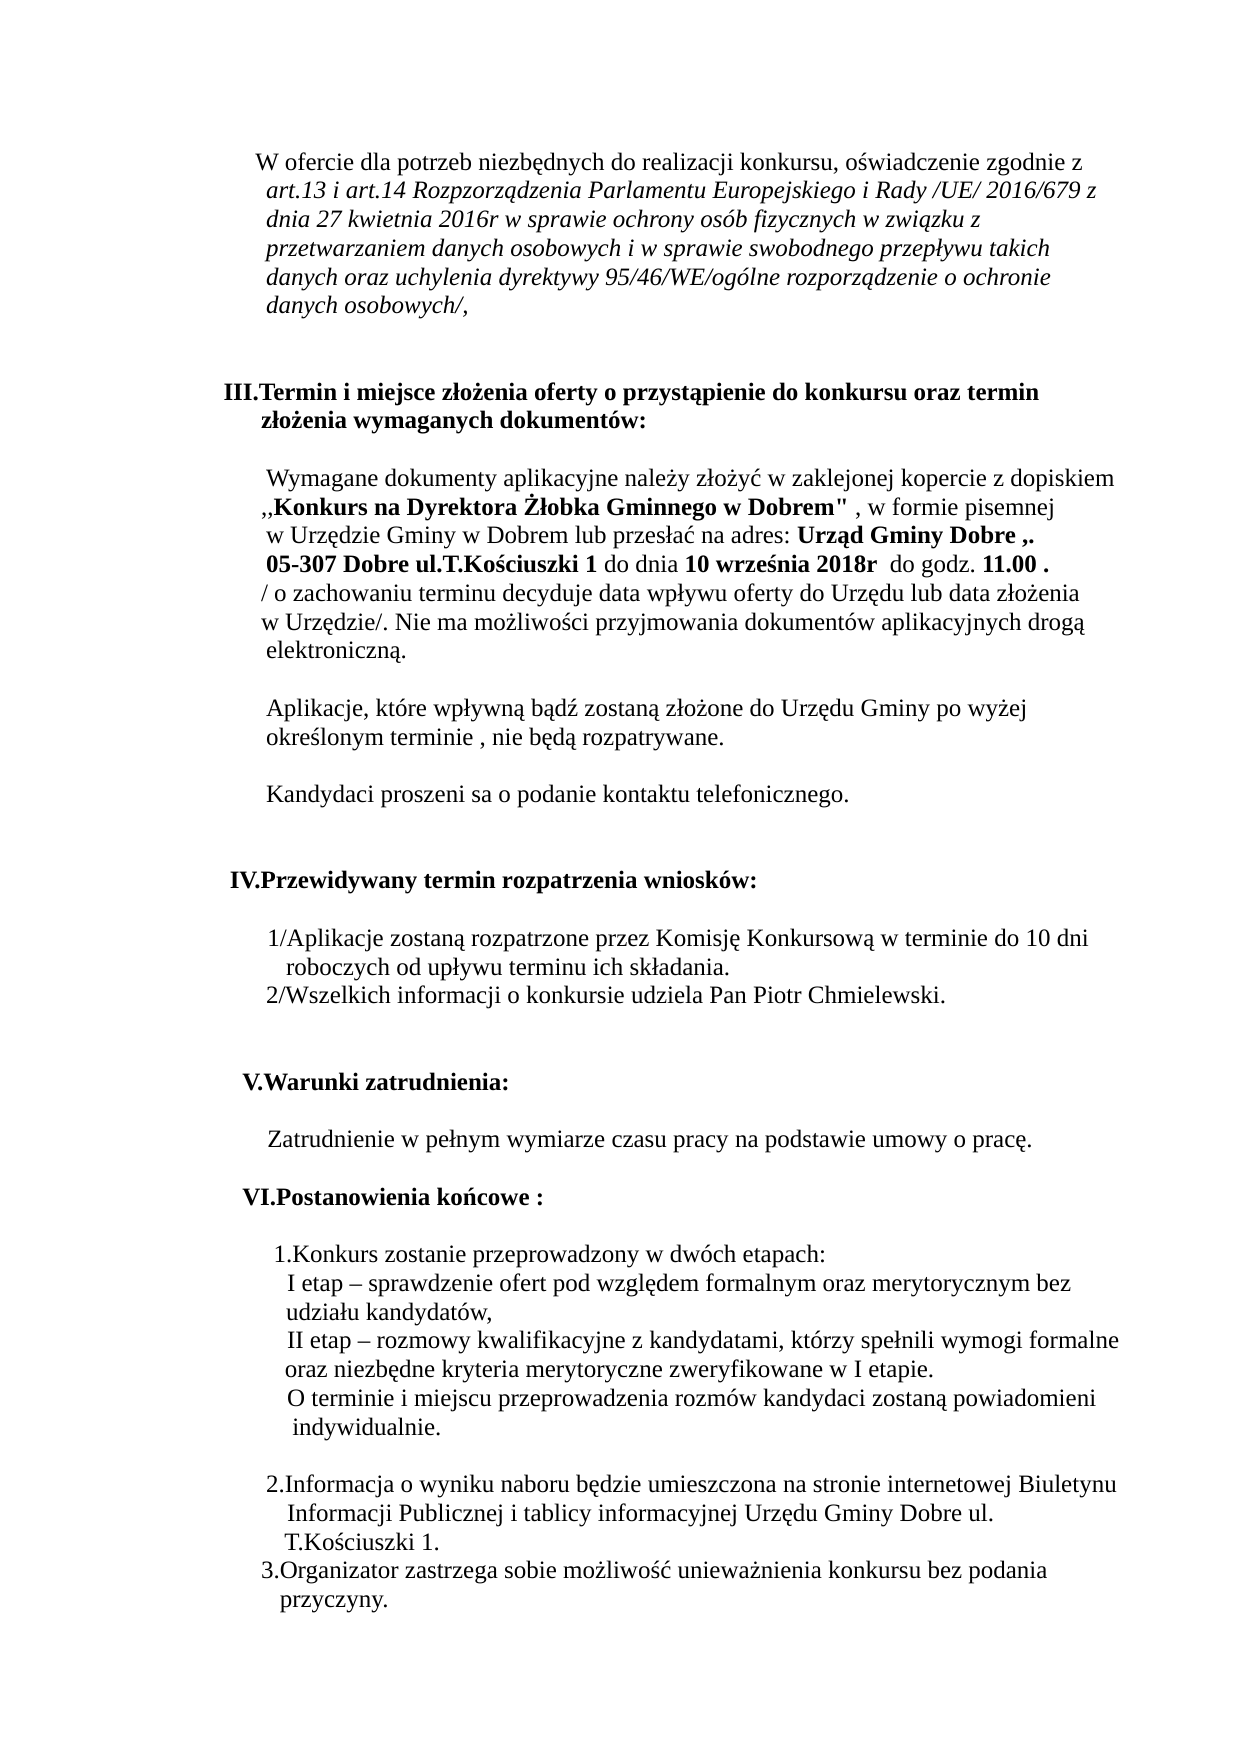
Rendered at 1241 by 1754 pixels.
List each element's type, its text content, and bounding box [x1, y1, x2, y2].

text V.Warunki zatrudnienia: [118, 1067, 1122, 1096]
text IV.Przewidywany termin rozpatrzenia wniosków: [118, 866, 1122, 894]
text ,,Konkurs na Dyrektora Żłobka Gminnego w Dobrem" , w formie pisemnej [118, 492, 1122, 521]
text / o zachowaniu terminu decyduje data wpływu oferty do Urzędu lub data złożenia [118, 578, 1122, 607]
text Informacji Publicznej i tablicy informacyjnej Urzędu Gminy Dobre ul. [118, 1498, 1122, 1527]
text Kandydaci proszeni sa o podanie kontaktu telefonicznego. [118, 779, 1122, 808]
text 05-307 Dobre ul.T.Kościuszki 1 do dnia 10 września 2018r do godz. 11.00 . [118, 549, 1122, 578]
text w Urzędzie Gminy w Dobrem lub przesłać na adres: Urząd Gminy Dobre ,. [118, 521, 1122, 549]
text II etap – rozmowy kwalifikacyjne z kandydatami, którzy spełnili wymogi formalne oraz niezbędne kryteria merytoryczne zweryfikowane w I etapie. [118, 1326, 1122, 1383]
text przyczyny. [118, 1584, 1122, 1613]
text roboczych od upływu terminu ich składania. [118, 952, 1122, 981]
text Wymagane dokumenty aplikacyjne należy złożyć w zaklejonej kopercie z dopiskiem [118, 463, 1122, 492]
text 2/Wszelkich informacji o konkursie udziela Pan Piotr Chmielewski. [118, 981, 1122, 1009]
text Aplikacje, które wpływną bądź zostaną złożone do Urzędu Gminy po wyżej określonym terminie , nie będą rozpatrywane. [118, 693, 1122, 751]
text 3.Organizator zastrzega sobie możliwość unieważnienia konkursu bez podania [118, 1556, 1122, 1584]
text III.Termin i miejsce złożenia oferty o przystąpienie do konkursu oraz termin [118, 377, 1122, 406]
text złożenia wymaganych dokumentów: [118, 406, 1122, 434]
text 1/Aplikacje zostaną rozpatrzone przez Komisję Konkursową w terminie do 10 dni [118, 923, 1122, 952]
text elektroniczną. [118, 636, 1122, 664]
text 1.Konkurs zostanie przeprowadzony w dwóch etapach: [118, 1239, 1122, 1268]
text W ofercie dla potrzeb niezbędnych do realizacji konkursu, oświadczenie zgodnie z art.13 i art.14 Rozpzorządzenia Parlamentu Europejskiego i Rady /UE/ 2016/679 z dnia 27 kwietnia 2016r w sprawie ochrony osób fizycznych w związku z przetwarzaniem danych osobowych i w sprawie swobodnego przepływu takich danych oraz uchylenia dyrektywy 95/46/WE/ogólne rozporządzenie o ochronie danych osobowych/, [118, 147, 1122, 319]
text I etap – sprawdzenie ofert pod względem formalnym oraz merytorycznym bez udziału kandydatów, [118, 1268, 1122, 1326]
text VI.Postanowienia końcowe : [118, 1182, 1122, 1211]
text T.Kościuszki 1. [118, 1527, 1122, 1556]
text O terminie i miejscu przeprowadzenia rozmów kandydaci zostaną powiadomieni indywidualnie. [118, 1383, 1122, 1441]
text Zatrudnienie w pełnym wymiarze czasu pracy na podstawie umowy o pracę. [118, 1124, 1122, 1153]
text w Urzędzie/. Nie ma możliwości przyjmowania dokumentów aplikacyjnych drogą [118, 607, 1122, 636]
text 2.Informacja o wyniku naboru będzie umieszczona na stronie internetowej Biuletynu [118, 1469, 1122, 1498]
